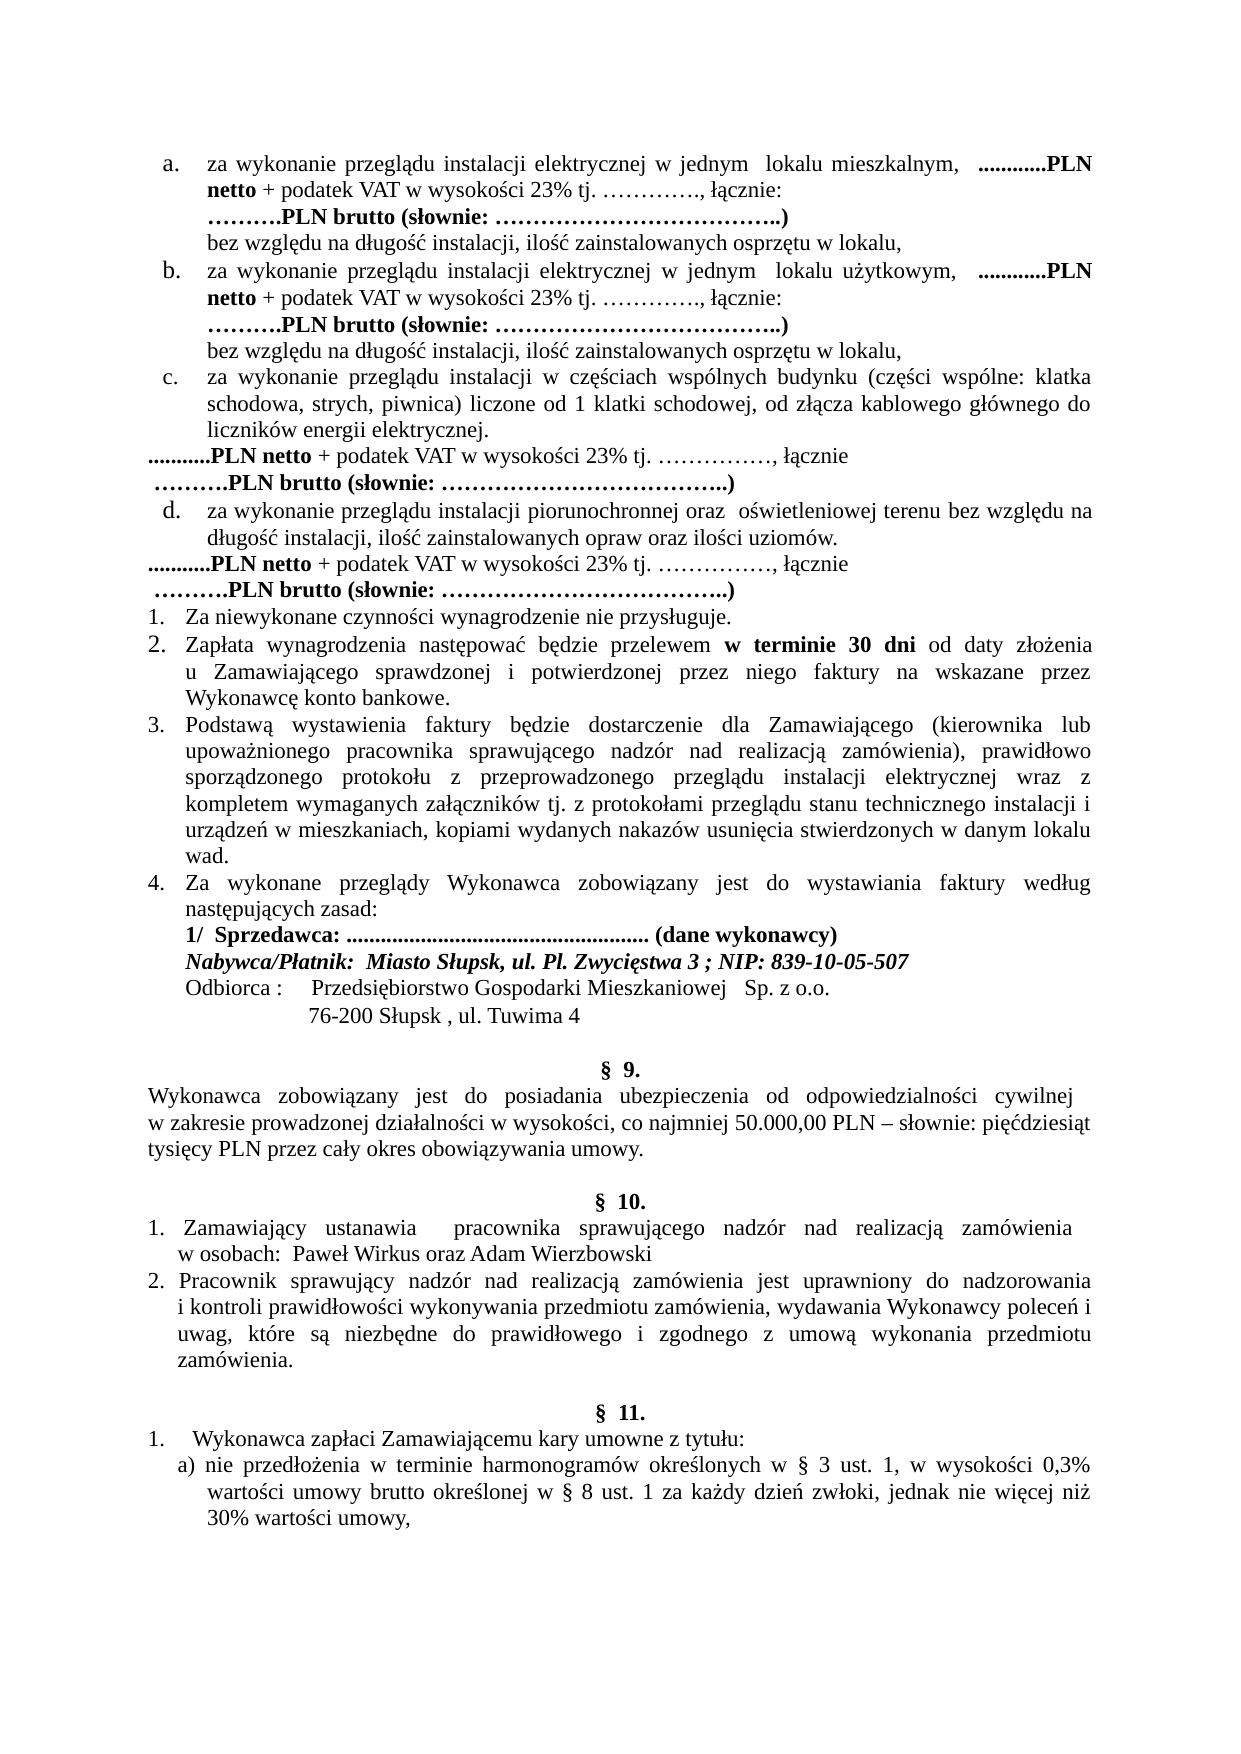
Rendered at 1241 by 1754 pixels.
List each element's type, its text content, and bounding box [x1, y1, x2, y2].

list za wykonanie przeglądu instalacji elektrycznej w jednym lokalu użytkowym, ............PLN netto + podatek VAT w wysokości 23% tj. …………., łącznie: [162, 256, 1092, 311]
list za wykonanie przeglądu instalacji w częściach wspólnych budynku (części wspólne: klatka schodowa, strych, piwnica) liczone od 1 klatki schodowej, od złącza kablowego głównego do liczników energii elektrycznej. [162, 363, 1092, 442]
text ……….PLN brutto (słownie: ………………………………..) [207, 311, 1092, 337]
text bez względu na długość instalacji, ilość zainstalowanych osprzętu w lokalu, [207, 337, 1092, 363]
list Za niewykonane czynności wynagrodzenie nie przysługuje. [148, 603, 1092, 629]
list Wykonawca zapłaci Zamawiającemu kary umowne z tytułu: [148, 1425, 1092, 1451]
text a) nie przedłożenia w terminie harmonogramów określonych w § 3 ust. 1, w wysokości 0,3% wartości umowy brutto określonej w § 8 ust. 1 za każdy dzień zwłoki, jednak nie więcej niż 30% wartości umowy, [177, 1451, 1092, 1530]
list za wykonanie przeglądu instalacji elektrycznej w jednym lokalu mieszkalnym, ............PLN netto + podatek VAT w wysokości 23% tj. …………., łącznie: [162, 148, 1092, 203]
text 2. Pracownik sprawujący nadzór nad realizacją zamówienia jest uprawniony do nadzorowania i kontroli prawidłowości wykonywania przedmiotu zamówienia, wydawania Wykonawcy poleceń i uwag, które są niezbędne do prawidłowego i zgodnego z umową wykonania przedmiotu zamówienia. [148, 1267, 1092, 1372]
list Podstawą wystawienia faktury będzie dostarczenie dla Zamawiającego (kierownika lub upoważnionego pracownika sprawującego nadzór nad realizacją zamówienia), prawidłowo sporządzonego protokołu z przeprowadzonego przeglądu instalacji elektrycznej wraz z kompletem wymaganych załączników tj. z protokołami przeglądu stanu technicznego instalacji i urządzeń w mieszkaniach, kopiami wydanych nakazów usunięcia stwierdzonych w danym lokalu wad. [148, 711, 1092, 869]
text Wykonawca zobowiązany jest do posiadania ubezpieczenia od odpowiedzialności cywilnej w zakresie prowadzonej działalności w wysokości, co najmniej 50.000,00 PLN – słownie: pięćdziesiąt tysięcy PLN przez cały okres obowiązywania umowy. [148, 1082, 1092, 1161]
text Nabywca/Płatnik: Miasto Słupsk, ul. Pl. Zwycięstwa 3 ; NIP: 839-10-05-507 [185, 948, 1092, 974]
text bez względu na długość instalacji, ilość zainstalowanych osprzętu w lokalu, [207, 229, 1092, 256]
list za wykonanie przeglądu instalacji piorunochronnej oraz oświetleniowej terenu bez względu na długość instalacji, ilość zainstalowanych opraw oraz ilości uziomów. [162, 495, 1092, 550]
text ...........PLN netto + podatek VAT w wysokości 23% tj. ……………, łącznie [148, 550, 1092, 577]
text 1/ Sprzedawca: ..................................................... (dane wykonawcy) [185, 922, 1092, 948]
list Zapłata wynagrodzenia następować będzie przelewem w terminie 30 dni od daty złożenia u Zamawiającego sprawdzonej i potwierdzonej przez niego faktury na wskazane przez Wykonawcę konto bankowe. [148, 629, 1092, 711]
text 1. Zamawiający ustanawia pracownika sprawującego nadzór nad realizacją zamówienia w osobach: Paweł Wirkus oraz Adam Wierzbowski [148, 1214, 1092, 1267]
text § 11. [148, 1399, 1092, 1425]
text ……….PLN brutto (słownie: ………………………………..) [148, 469, 1092, 495]
text Odbiorca : Przedsiębiorstwo Gospodarki Mieszkaniowej Sp. z o.o. [185, 974, 1092, 1001]
text ...........PLN netto + podatek VAT w wysokości 23% tj. ……………, łącznie [148, 442, 1092, 469]
text ……….PLN brutto (słownie: ………………………………..) [148, 577, 1092, 603]
text 76-200 Słupsk , ul. Tuwima 4 [148, 1001, 1092, 1030]
text ……….PLN brutto (słownie: ………………………………..) [207, 203, 1092, 229]
text § 10. [148, 1188, 1092, 1214]
text § 9. [148, 1056, 1092, 1082]
list Za wykonane przeglądy Wykonawca zobowiązany jest do wystawiania faktury według następujących zasad: [148, 869, 1092, 922]
